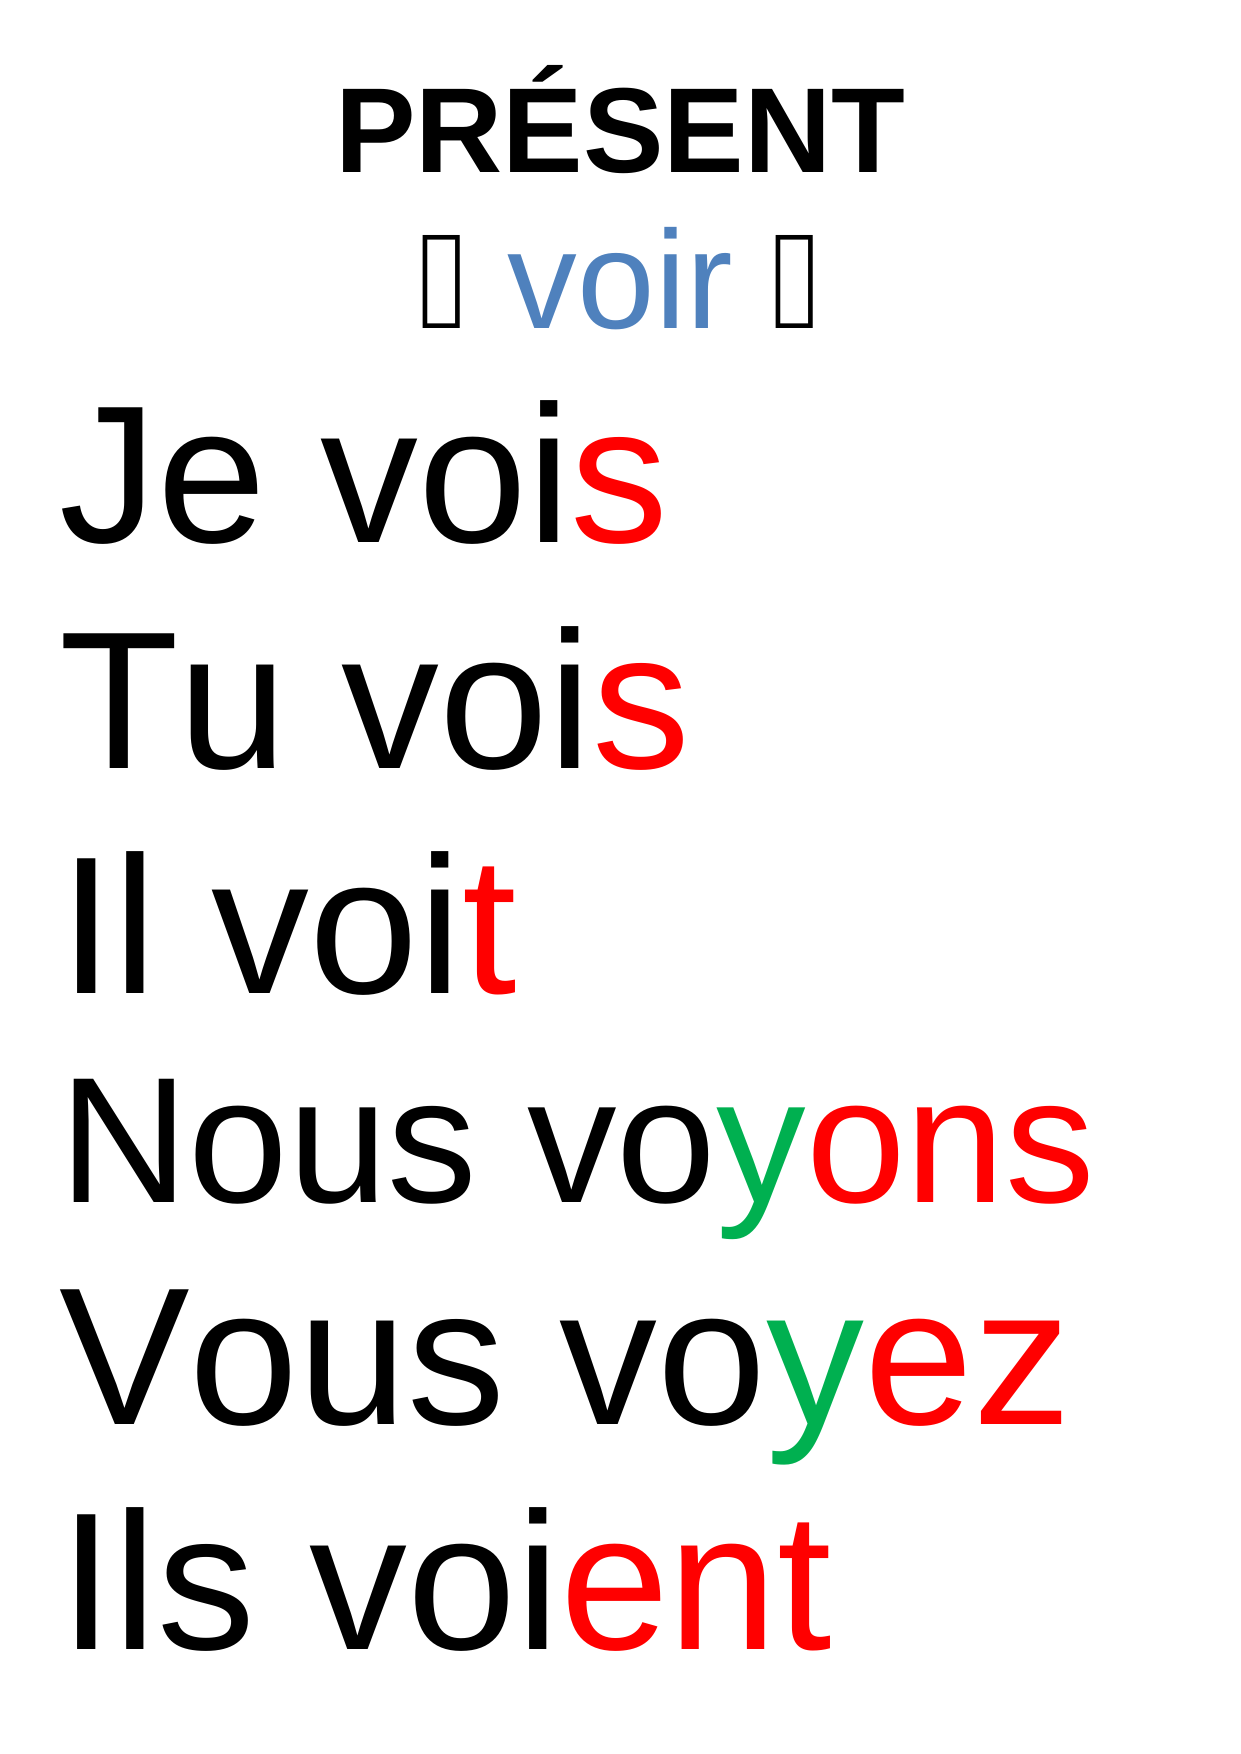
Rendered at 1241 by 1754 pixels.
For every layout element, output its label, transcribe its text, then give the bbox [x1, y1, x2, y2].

subtitle Nous voyons [59, 1035, 1181, 1241]
text Vous voyez [59, 1241, 1181, 1466]
subtitle Tu vois [59, 584, 1181, 809]
text  voir  [59, 198, 1181, 359]
text Il voit [59, 809, 1181, 1035]
text Ils voient [59, 1466, 1181, 1691]
text Je vois [59, 359, 1181, 584]
text PRÉSENT [59, 59, 1181, 198]
